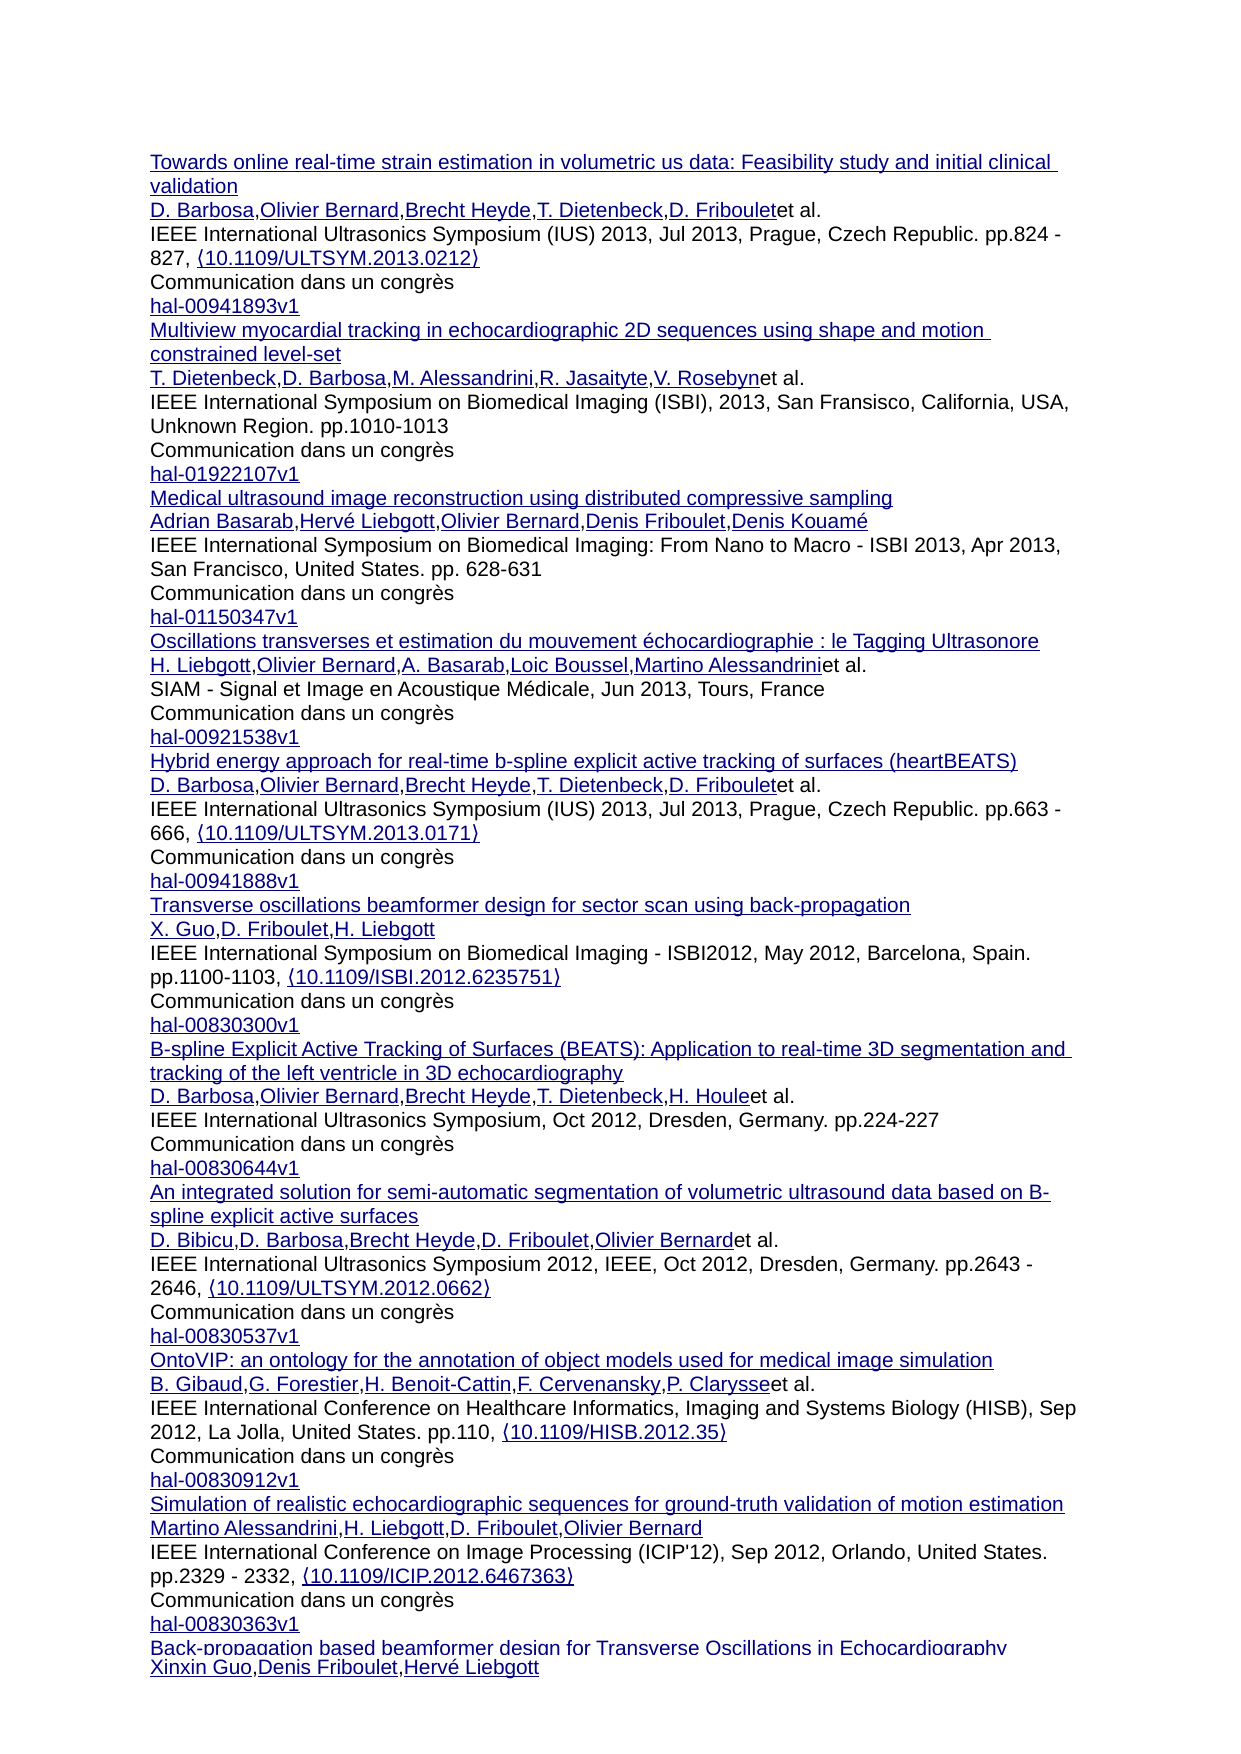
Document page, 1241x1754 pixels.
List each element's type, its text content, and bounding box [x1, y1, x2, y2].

table_cell Simulation of realistic echocardiographic sequences for ground-truth validation of motion estimation Martino Alessandrini,H. Liebgott,D. Friboulet,Olivier Bernard IEEE International Conference on Image Processing (ICIP'12), Sep 2012, Orlando, United States. pp.2329 - 2332, ⟨10.1109/ICIP.2012.6467363⟩ Communication dans un congrès hal-00830363v1 [150, 1492, 1090, 1635]
table_cell B-spline Explicit Active Tracking of Surfaces (BEATS): Application to real-time 3D segmentation and tracking of the left ventricle in 3D echocardiography D. Barbosa,Olivier Bernard,Brecht Heyde,T. Dietenbeck,H. Houleet al. IEEE International Ultrasonics Symposium, Oct 2012, Dresden, Germany. pp.224-227 Communication dans un congrès hal-00830644v1 [150, 1036, 1090, 1180]
table_cell Oscillations transverses et estimation du mouvement échocardiographie : le Tagging Ultrasonore H. Liebgott,Olivier Bernard,A. Basarab,Loic Boussel,Martino Alessandriniet al. SIAM - Signal et Image en Acoustique Médicale, Jun 2013, Tours, France Communication dans un congrès hal-00921538v1 [150, 629, 1090, 749]
table_cell An integrated solution for semi-automatic segmentation of volumetric ultrasound data based on B-spline explicit active surfaces D. Bibicu,D. Barbosa,Brecht Heyde,D. Friboulet,Olivier Bernardet al. IEEE International Ultrasonics Symposium 2012, IEEE, Oct 2012, Dresden, Germany. pp.2643 - 2646, ⟨10.1109/ULTSYM.2012.0662⟩ Communication dans un congrès hal-00830537v1 [150, 1180, 1090, 1348]
table_cell Medical ultrasound image reconstruction using distributed compressive sampling Adrian Basarab,Hervé Liebgott,Olivier Bernard,Denis Friboulet,Denis Kouamé IEEE International Symposium on Biomedical Imaging: From Nano to Macro - ISBI 2013, Apr 2013, San Francisco, United States. pp. 628-631 Communication dans un congrès hal-01150347v1 [150, 485, 1090, 629]
table_cell Multiview myocardial tracking in echocardiographic 2D sequences using shape and motion constrained level-set T. Dietenbeck,D. Barbosa,M. Alessandrini,R. Jasaityte,V. Rosebynet al. IEEE International Symposium on Biomedical Imaging (ISBI), 2013, San Fransisco, California, USA, Unknown Region. pp.1010-1013 Communication dans un congrès hal-01922107v1 [150, 318, 1090, 485]
table_cell OntoVIP: an ontology for the annotation of object models used for medical image simulation B. Gibaud,G. Forestier,H. Benoit-Cattin,F. Cervenansky,P. Clarysseet al. IEEE International Conference on Healthcare Informatics, Imaging and Systems Biology (HISB), Sep 2012, La Jolla, United States. pp.110, ⟨10.1109/HISB.2012.35⟩ Communication dans un congrès hal-00830912v1 [150, 1348, 1090, 1492]
table_cell Hybrid energy approach for real-time b-spline explicit active tracking of surfaces (heartBEATS) D. Barbosa,Olivier Bernard,Brecht Heyde,T. Dietenbeck,D. Fribouletet al. IEEE International Ultrasonics Symposium (IUS) 2013, Jul 2013, Prague, Czech Republic. pp.663 - 666, ⟨10.1109/ULTSYM.2013.0171⟩ Communication dans un congrès hal-00941888v1 [150, 749, 1090, 893]
table_cell Transverse oscillations beamformer design for sector scan using back-propagation X. Guo,D. Friboulet,H. Liebgott IEEE International Symposium on Biomedical Imaging - ISBI2012, May 2012, Barcelona, Spain. pp.1100-1103, ⟨10.1109/ISBI.2012.6235751⟩ Communication dans un congrès hal-00830300v1 [150, 893, 1090, 1036]
table_cell Towards online real-time strain estimation in volumetric us data: Feasibility study and initial clinical validation D. Barbosa,Olivier Bernard,Brecht Heyde,T. Dietenbeck,D. Fribouletet al. IEEE International Ultrasonics Symposium (IUS) 2013, Jul 2013, Prague, Czech Republic. pp.824 - 827, ⟨10.1109/ULTSYM.2013.0212⟩ Communication dans un congrès hal-00941893v1 [150, 150, 1090, 318]
table_cell Back-propagation based beamformer design for Transverse Oscillations in Echocardiography Xinxin Guo,Denis Friboulet,Hervé Liebgott [150, 1635, 1090, 1679]
